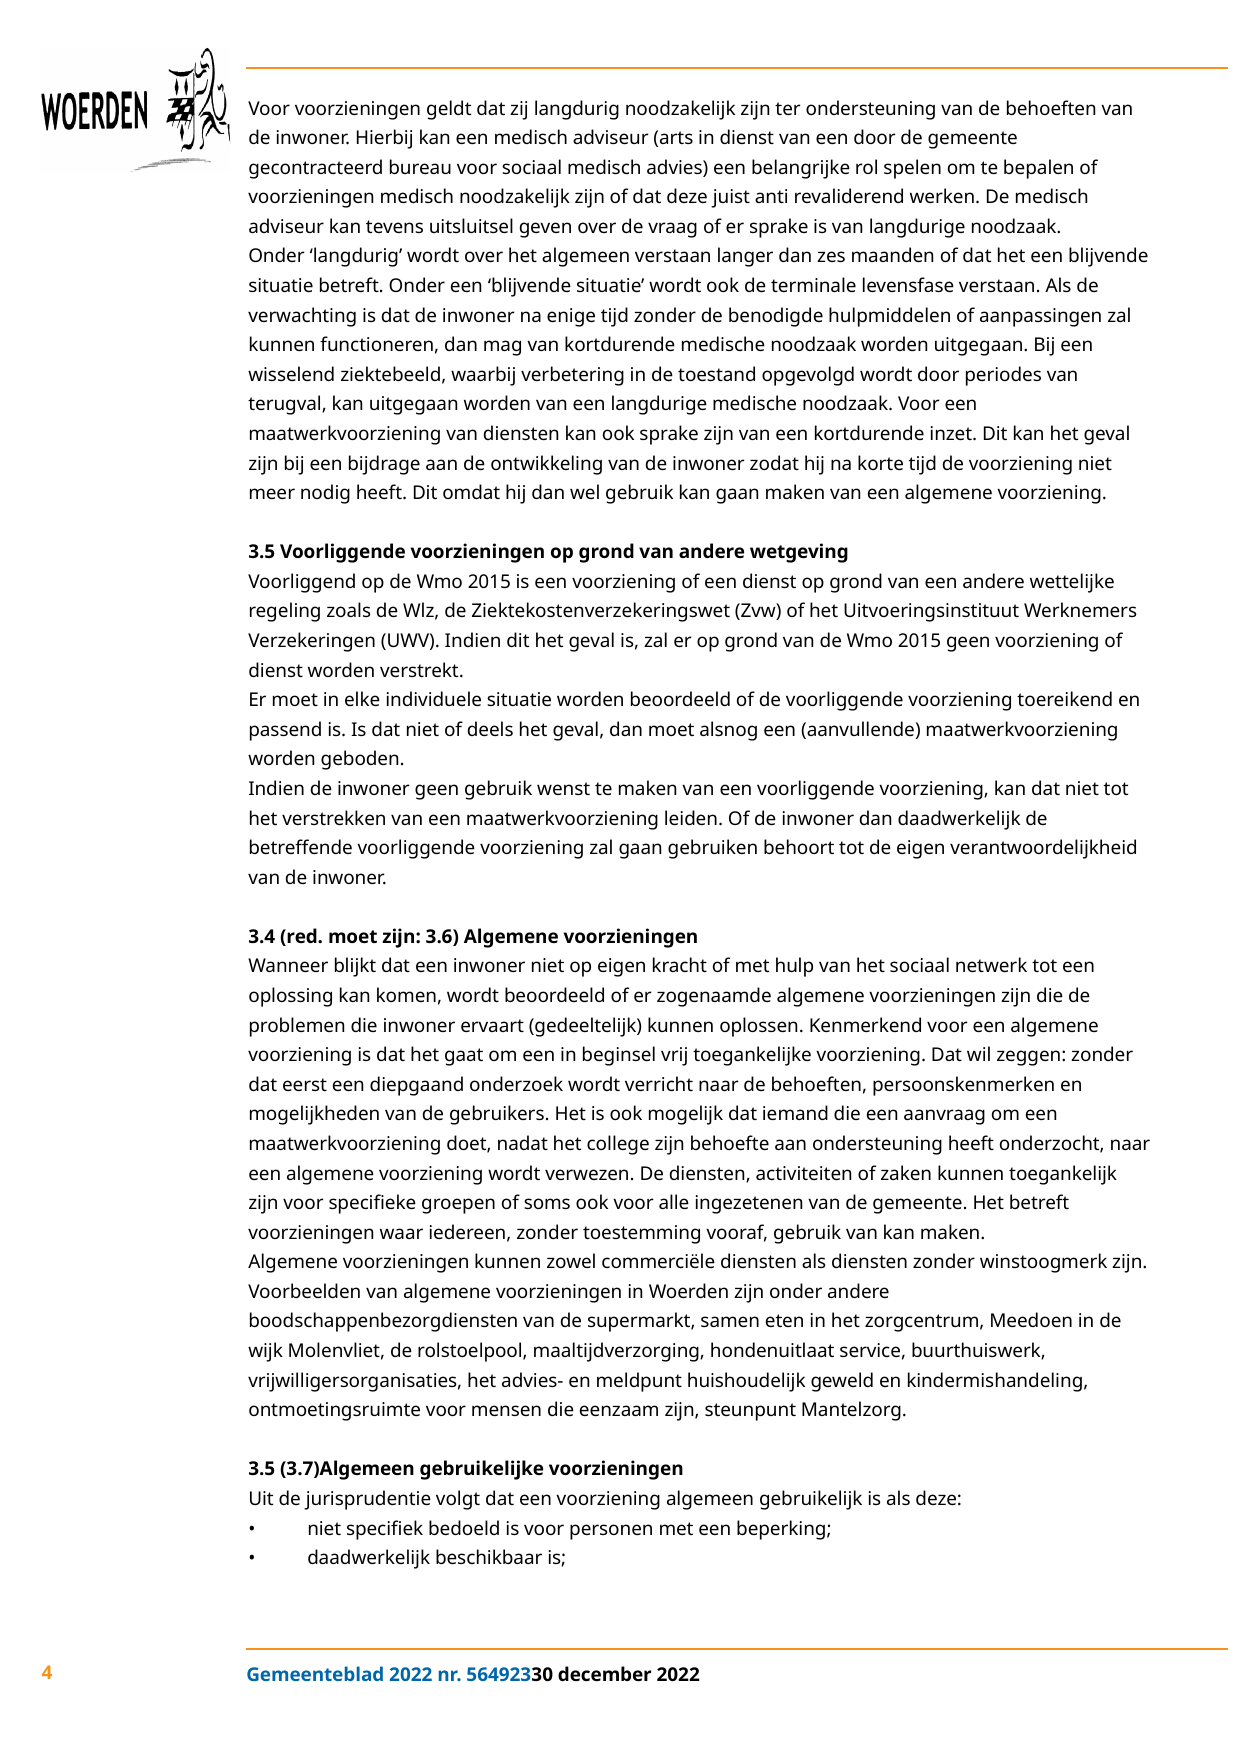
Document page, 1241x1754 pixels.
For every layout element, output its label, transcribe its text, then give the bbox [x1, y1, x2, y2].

text 3.5 (3.7)Algemeen gebruikelijke voorzieningen [248, 1456, 1152, 1481]
text Voorliggend op de Wmo 2015 is een voorziening of een dienst op grond van een andere wettelijke regeling zoals de Wlz, de Ziektekostenverzekeringswet (Zvw) of het Uitvoeringsinstituut Werknemers Verzekeringen (UWV). Indien dit het geval is, zal er op grond van de Wmo 2015 geen voorziening of dienst worden verstrekt. [248, 568, 1152, 683]
list daadwerkelijk beschikbaar is; [248, 1544, 1152, 1570]
picture [41, 47, 231, 172]
text Er moet in elke individuele situatie worden beoordeeld of de voorliggende voorziening toereikend en passend is. Is dat niet of deels het geval, dan moet alsnog een (aanvullende) maatwerkvoorziening worden geboden. [248, 686, 1152, 771]
text 3.5 Voorliggende voorzieningen op grond van andere wetgeving [248, 538, 1152, 564]
text Indien de inwoner geen gebruik wenst te maken van een voorliggende voorziening, kan dat niet tot het verstrekken van een maatwerkvoorziening leiden. Of de inwoner dan daadwerkelijk de betreffende voorliggende voorziening zal gaan gebruiken behoort tot de eigen verantwoordelijkheid van de inwoner. [248, 775, 1152, 890]
text Uit de jurisprudentie volgt dat een voorziening algemeen gebruikelijk is als deze: [248, 1485, 1152, 1511]
text 3.4 (red. moet zijn: 3.6) Algemene voorzieningen [248, 923, 1152, 949]
text Wanneer blijkt dat een inwoner niet op eigen kracht of met hulp van het sociaal netwerk tot een oplossing kan komen, wordt beoordeeld of er zogenaamde algemene voorzieningen zijn die de problemen die inwoner ervaart (gedeeltelijk) kunnen oplossen. Kenmerkend voor een algemene voorziening is dat het gaat om een in beginsel vrij toegankelijke voorziening. Dat wil zeggen: zonder dat eerst een diepgaand onderzoek wordt verricht naar de behoeften, persoonskenmerken en mogelijkheden van de gebruikers. Het is ook mogelijk dat iemand die een aanvraag om een maatwerkvoorziening doet, nadat het college zijn behoefte aan ondersteuning heeft onderzocht, naar een algemene voorziening wordt verwezen. De diensten, activiteiten of zaken kunnen toegankelijk zijn voor specifieke groepen of soms ook voor alle ingezetenen van de gemeente. Het betreft voorzieningen waar iedereen, zonder toestemming vooraf, gebruik van kan maken. [248, 953, 1152, 1245]
text Algemene voorzieningen kunnen zowel commerciële diensten als diensten zonder winstoogmerk zijn. Voorbeelden van algemene voorzieningen in Woerden zijn onder andere boodschappenbezorgdiensten van de supermarkt, samen eten in het zorgcentrum, Meedoen in de wijk Molenvliet, de rolstoelpool, maaltijdverzorging, hondenuitlaat service, buurthuiswerk, vrijwilligersorganisaties, het advies- en meldpunt huishoudelijk geweld en kindermishandeling, ontmoetingsruimte voor mensen die eenzaam zijn, steunpunt Mantelzorg. [248, 1248, 1152, 1422]
text Voor voorzieningen geldt dat zij langdurig noodzakelijk zijn ter ondersteuning van de behoeften van de inwoner. Hierbij kan een medisch adviseur (arts in dienst van een door de gemeente gecontracteerd bureau voor sociaal medisch advies) een belangrijke rol spelen om te bepalen of voorzieningen medisch noodzakelijk zijn of dat deze juist anti revaliderend werken. De medisch adviseur kan tevens uitsluitsel geven over de vraag of er sprake is van langdurige noodzaak. [248, 95, 1152, 239]
list niet specifiek bedoeld is voor personen met een beperking; [248, 1515, 1152, 1541]
text Onder ‘langdurig’ wordt over het algemeen verstaan langer dan zes maanden of dat het een blijvende situatie betreft. Onder een ‘blijvende situatie’ wordt ook de terminale levensfase verstaan. Als de verwachting is dat de inwoner na enige tijd zonder de benodigde hulpmiddelen of aanpassingen zal kunnen functioneren, dan mag van kortdurende medische noodzaak worden uitgegaan. Bij een wisselend ziektebeeld, waarbij verbetering in de toestand opgevolgd wordt door periodes van terugval, kan uitgegaan worden van een langdurige medische noodzaak. Voor een maatwerkvoorziening van diensten kan ook sprake zijn van een kortdurende inzet. Dit kan het geval zijn bij een bijdrage aan de ontwikkeling van de inwoner zodat hij na korte tijd de voorziening niet meer nodig heeft. Dit omdat hij dan wel gebruik kan gaan maken van een algemene voorziening. [248, 243, 1152, 505]
